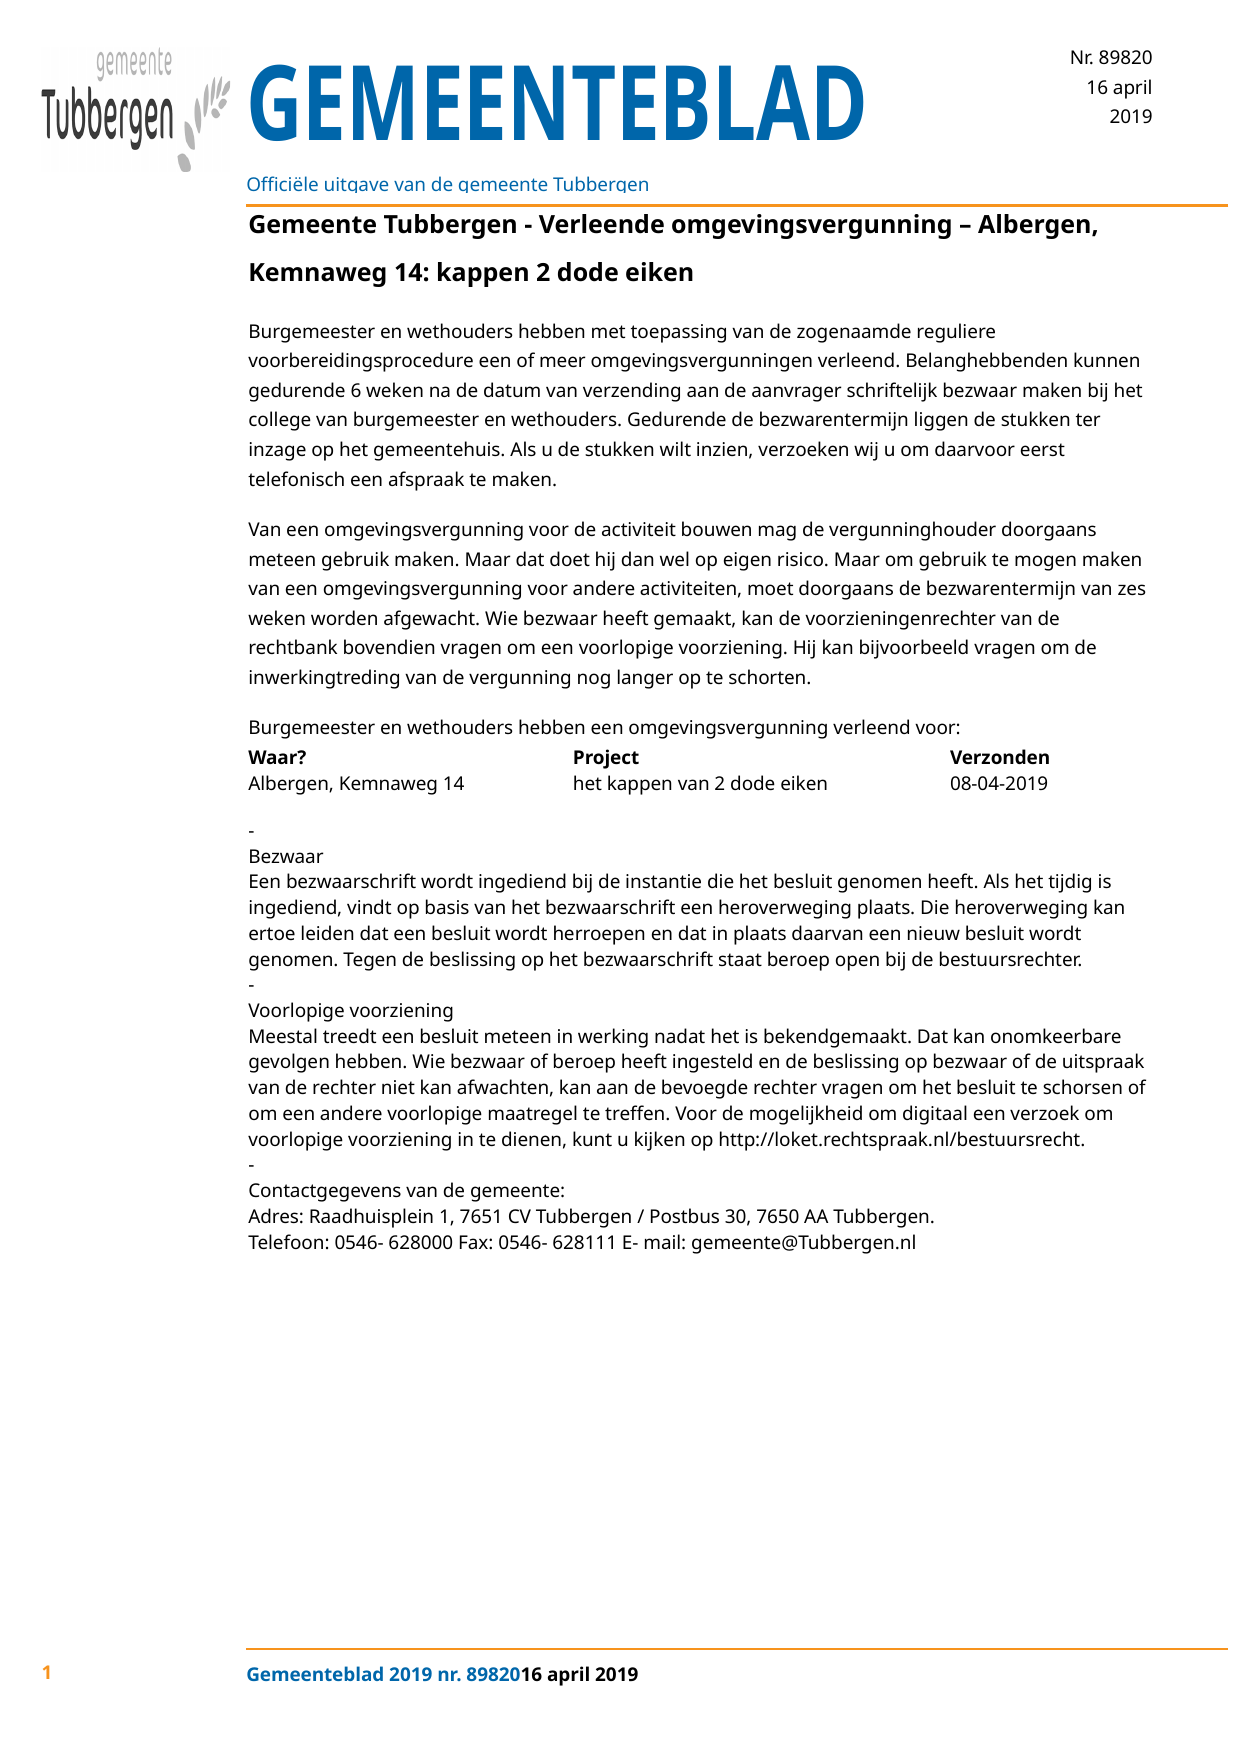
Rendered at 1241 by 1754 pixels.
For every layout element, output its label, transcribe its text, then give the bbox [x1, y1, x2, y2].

text - [248, 817, 1152, 843]
table_cell het kappen van 2 dode eiken [573, 770, 950, 796]
text Burgemeester en wethouders hebben een omgevingsvergunning verleend voor: [248, 714, 1152, 740]
text - [248, 1152, 1152, 1177]
text Contactgegevens van de gemeente: [248, 1177, 1152, 1203]
text Telefoon: 0546- 628000 Fax: 0546- 628111 E- mail: gemeente@Tubbergen.nl [248, 1229, 1152, 1254]
text Adres: Raadhuisplein 1, 7651 CV Tubbergen / Postbus 30, 7650 AA Tubbergen. [248, 1203, 1152, 1229]
text Gemeente Tubbergen - Verleende omgevingsvergunning – Albergen, Kemnaweg 14: kappen 2 dode eiken [248, 207, 1152, 288]
table_header Waar? [248, 744, 573, 770]
table_header Project [573, 744, 950, 770]
table_cell 08-04-2019 [950, 770, 1152, 796]
text - [248, 972, 1152, 997]
text Voorlopige voorziening [248, 997, 1152, 1023]
text Burgemeester en wethouders hebben met toepassing van de zogenaamde reguliere voorbereidingsprocedure een of meer omgevingsvergunningen verleend. Belanghebbenden kunnen gedurende 6 weken na de datum van verzending aan de aanvrager schriftelijk bezwaar maken bij het college van burgemeester en wethouders. Gedurende de bezwarentermijn liggen de stukken ter inzage op het gemeentehuis. Als u de stukken wilt inzien, verzoeken wij u om daarvoor eerst telefonisch een afspraak te maken. [248, 318, 1152, 492]
table_cell Albergen, Kemnaweg 14 [248, 770, 573, 796]
table_header Verzonden [950, 744, 1152, 770]
text Meestal treedt een besluit meteen in werking nadat het is bekendgemaakt. Dat kan onomkeerbare gevolgen hebben. Wie bezwaar of beroep heeft ingesteld en de beslissing op bezwaar of de uitspraak van de rechter niet kan afwachten, kan aan de bevoegde rechter vragen om het besluit te schorsen of om een andere voorlopige maatregel te treffen. Voor de mogelijkheid om digitaal een verzoek om voorlopige voorziening in te dienen, kunt u kijken op http://loket.rechtspraak.nl/bestuursrecht. [248, 1023, 1152, 1152]
text Een bezwaarschrift wordt ingediend bij de instantie die het besluit genomen heeft. Als het tijdig is ingediend, vindt op basis van het bezwaarschrift een heroverweging plaats. Die heroverweging kan ertoe leiden dat een besluit wordt herroepen en dat in plaats daarvan een nieuw besluit wordt genomen. Tegen de beslissing op het bezwaarschrift staat beroep open bij de bestuursrechter. [248, 869, 1152, 972]
text Bezwaar [248, 843, 1152, 869]
picture [41, 47, 231, 172]
text Van een omgevingsvergunning voor de activiteit bouwen mag de vergunninghouder doorgaans meteen gebruik maken. Maar dat doet hij dan wel op eigen risico. Maar om gebruik te mogen maken van een omgevingsvergunning voor andere activiteiten, moet doorgaans de bezwarentermijn van zes weken worden afgewacht. Wie bezwaar heeft gemaakt, kan de voorzieningenrechter van de rechtbank bovendien vragen om een voorlopige voorziening. Hij kan bijvoorbeeld vragen om de inwerkingtreding van de vergunning nog langer op te schorten. [248, 516, 1152, 690]
